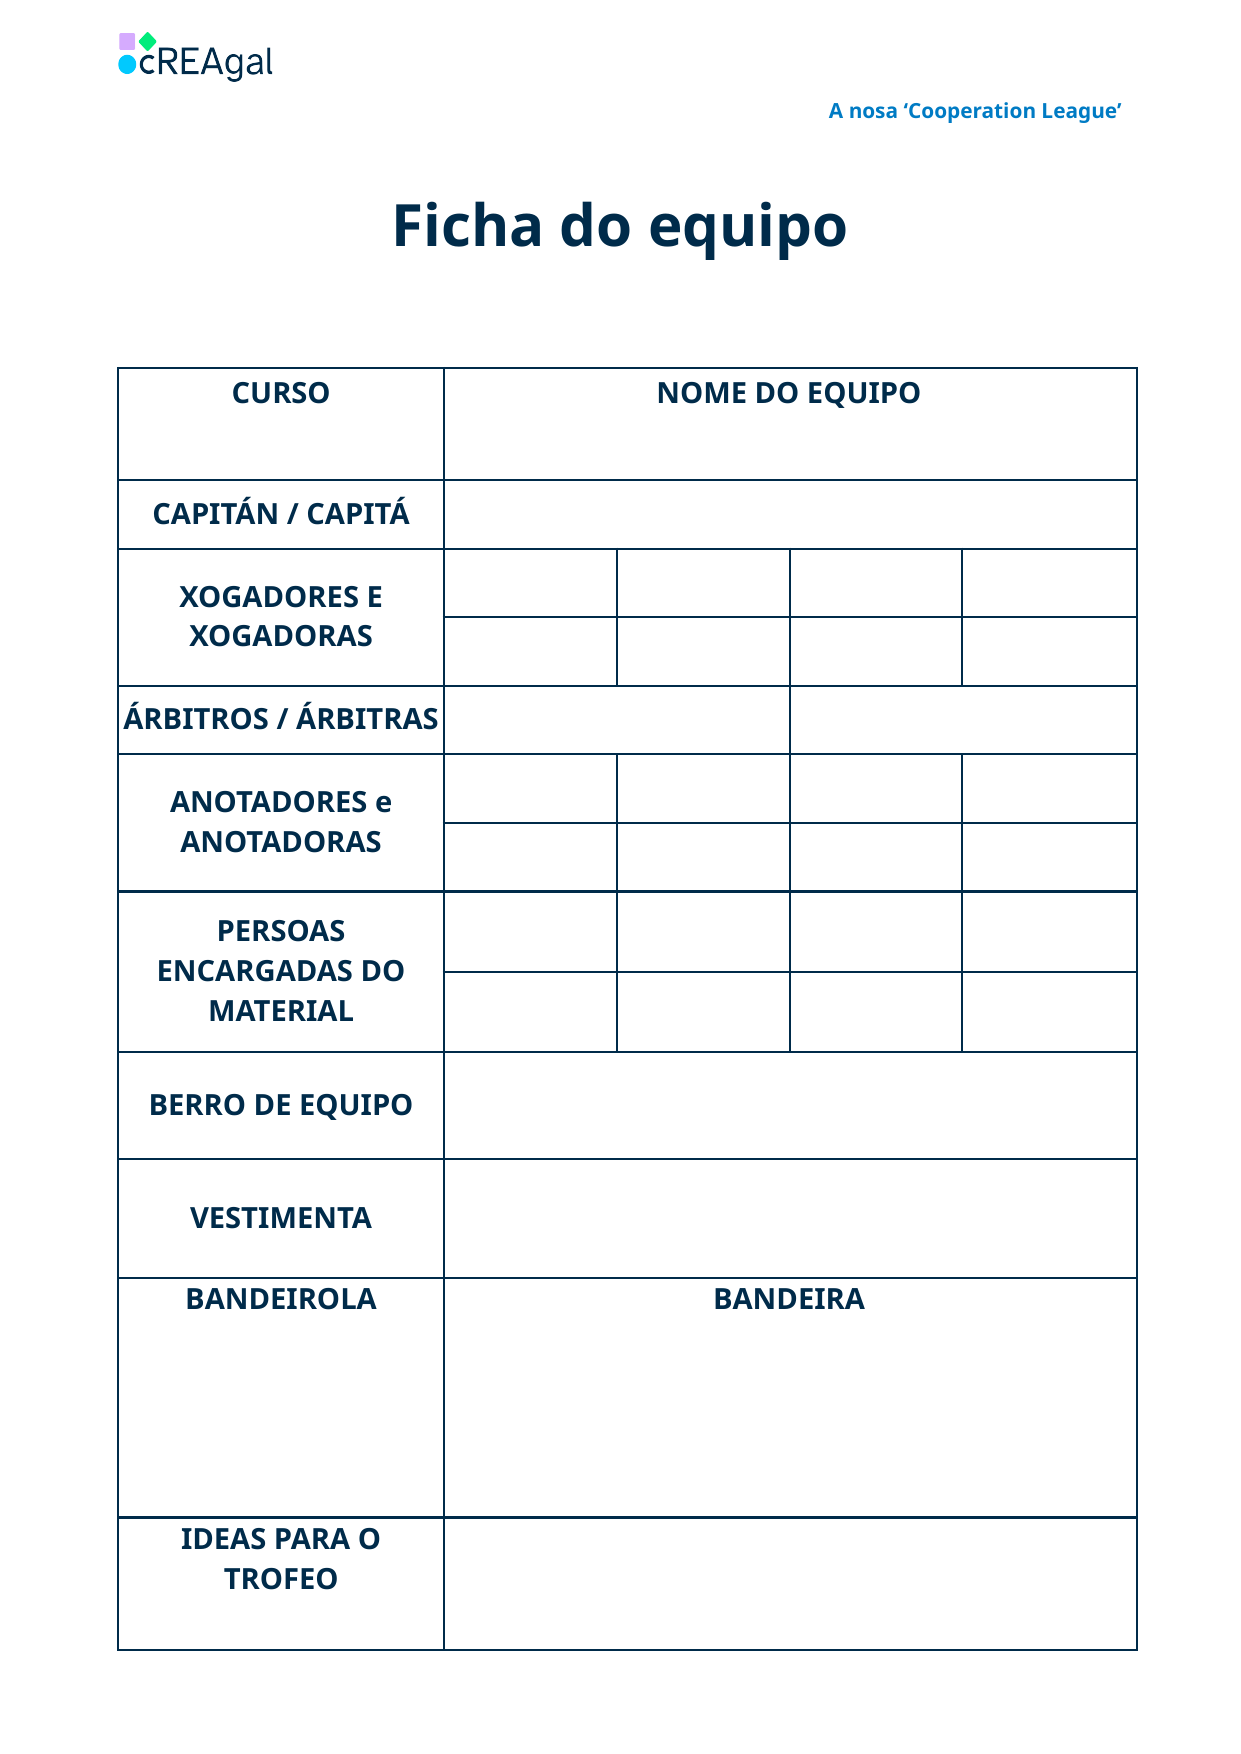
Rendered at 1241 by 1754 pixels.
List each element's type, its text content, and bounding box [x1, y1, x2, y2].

table_cell [963, 755, 1136, 822]
table_cell [445, 755, 616, 822]
table_cell BANDEIROLA [119, 1279, 443, 1516]
table_cell [618, 973, 789, 1051]
picture [118, 32, 273, 82]
table_cell IDEAS PARA O TROFEO [119, 1519, 443, 1648]
table_cell [445, 1519, 1136, 1648]
table_cell [963, 973, 1136, 1051]
table_cell BANDEIRA [445, 1279, 1136, 1516]
table_cell [445, 824, 616, 890]
table_cell [618, 824, 789, 890]
table_cell [963, 618, 1136, 685]
table_cell [445, 618, 616, 685]
table_cell [618, 618, 789, 685]
table_cell [791, 824, 961, 890]
subtitle Ficha do equipo [118, 184, 1122, 264]
table_cell XOGADORES E XOGADORAS [119, 550, 443, 685]
table_cell [791, 687, 1136, 753]
table_cell [445, 550, 616, 616]
table_cell CAPITÁN / CAPITÁ [119, 481, 443, 548]
table_cell ANOTADORES e ANOTADORAS [119, 755, 443, 890]
table_cell [445, 1053, 1136, 1158]
table_cell PERSOAS ENCARGADAS DO MATERIAL [119, 893, 443, 1051]
table_cell VESTIMENTA [119, 1160, 443, 1277]
table_cell [791, 893, 961, 971]
table_header NOME DO EQUIPO [445, 369, 1136, 479]
table_cell [791, 618, 961, 685]
table_cell [963, 893, 1136, 971]
table_cell [618, 755, 789, 822]
table_cell [963, 824, 1136, 890]
table_cell [445, 481, 1136, 548]
table_cell [445, 1160, 1136, 1277]
table_cell [618, 550, 789, 616]
table_cell [791, 550, 961, 616]
table_header CURSO [119, 369, 443, 479]
table_cell BERRO DE EQUIPO [119, 1053, 443, 1158]
table_cell [445, 973, 616, 1051]
table_cell [791, 973, 961, 1051]
table_cell [963, 550, 1136, 616]
table_cell ÁRBITROS / ÁRBITRAS [119, 687, 443, 753]
table_cell [445, 687, 789, 753]
table_cell [445, 893, 616, 971]
table_cell [791, 755, 961, 822]
table_cell [618, 893, 789, 971]
